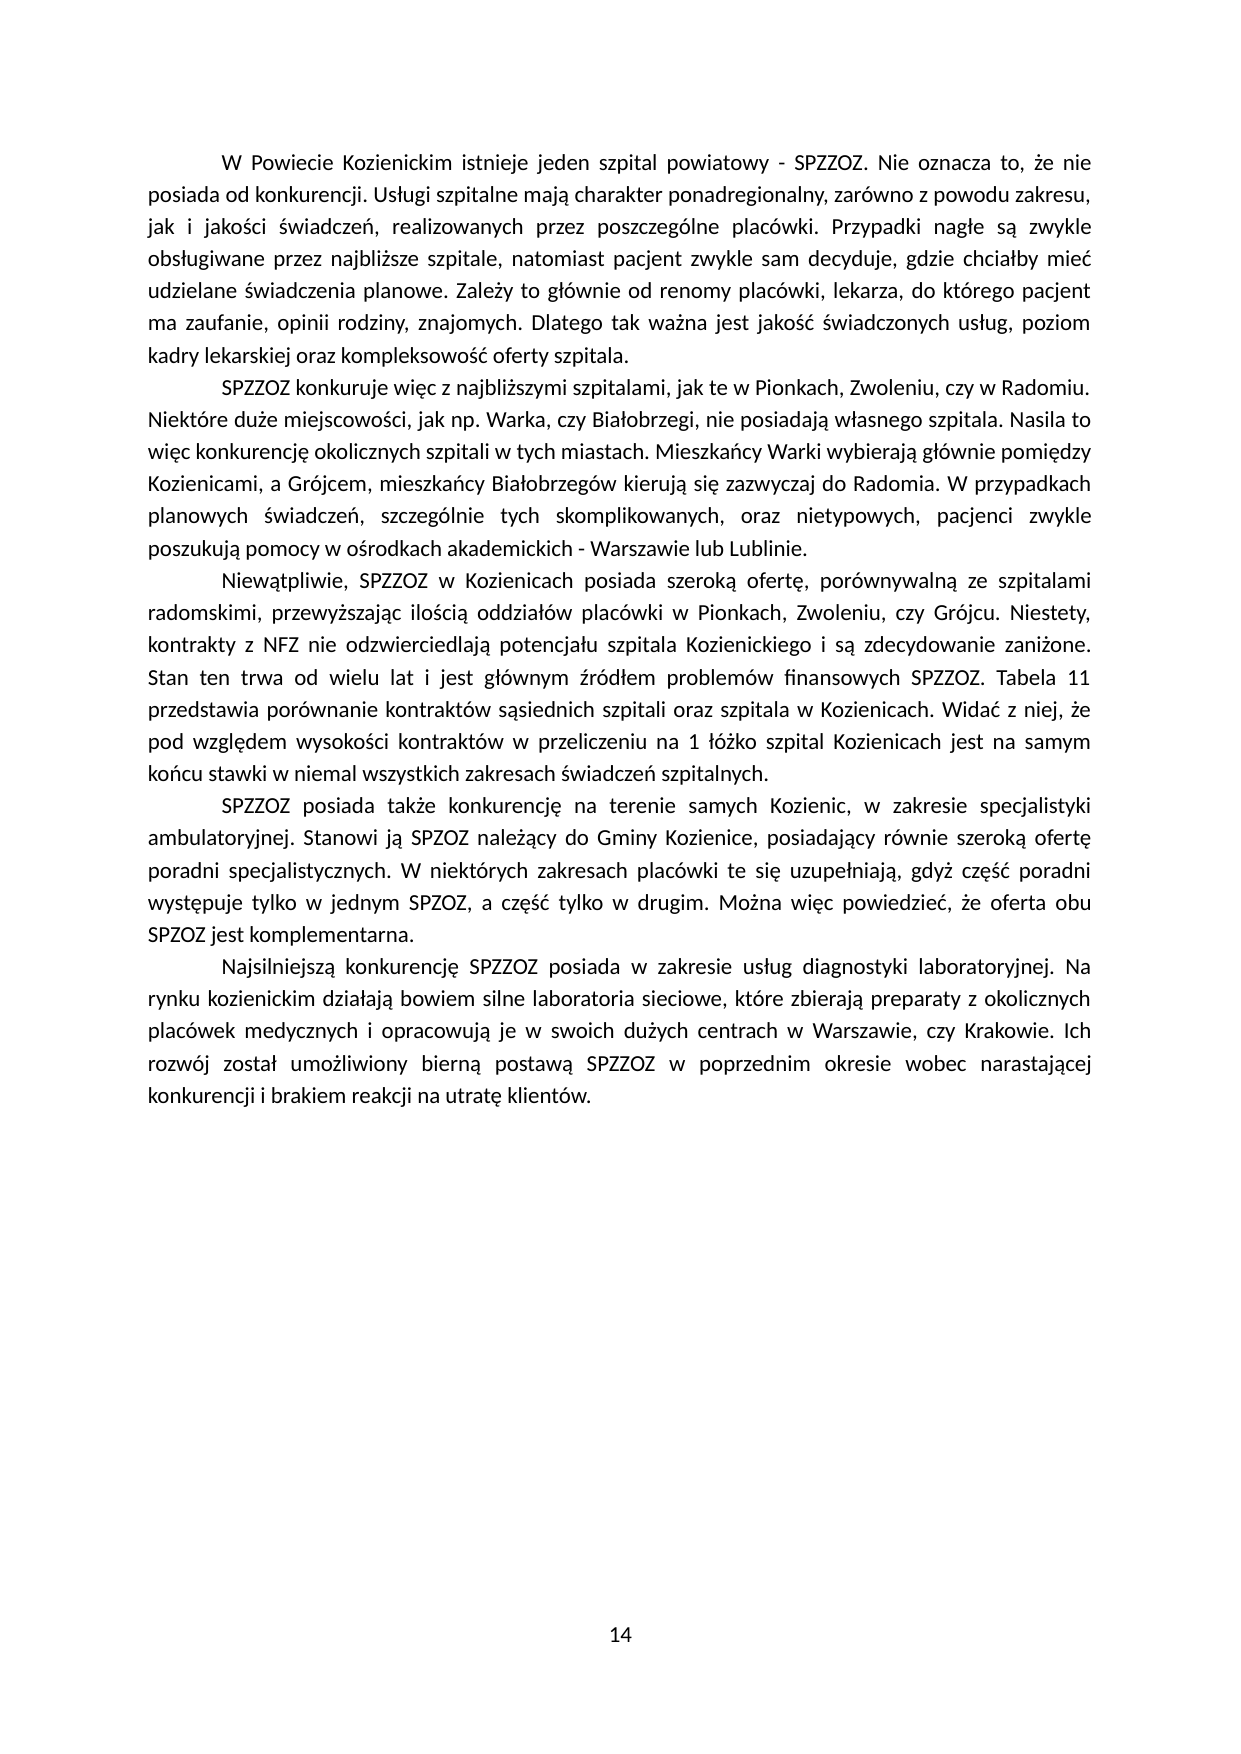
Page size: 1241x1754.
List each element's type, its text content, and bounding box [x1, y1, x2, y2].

text W Powiecie Kozienickim istnieje jeden szpital powiatowy - SPZZOZ. Nie oznacza to, że nie posiada od konkurencji. Usługi szpitalne mają charakter ponadregionalny, zarówno z powodu zakresu, jak i jakości świadczeń, realizowanych przez poszczególne placówki. Przypadki nagłe są zwykle obsługiwane przez najbliższe szpitale, natomiast pacjent zwykle sam decyduje, gdzie chciałby mieć udzielane świadczenia planowe. Zależy to głównie od renomy placówki, lekarza, do którego pacjent ma zaufanie, opinii rodziny, znajomych. Dlatego tak ważna jest jakość świadczonych usług, poziom kadry lekarskiej oraz kompleksowość oferty szpitala. [148, 148, 1093, 369]
text Najsilniejszą konkurencję SPZZOZ posiada w zakresie usług diagnostyki laboratoryjnej. Na rynku kozienickim działają bowiem silne laboratoria sieciowe, które zbierają preparaty z okolicznych placówek medycznych i opracowują je w swoich dużych centrach w Warszawie, czy Krakowie. Ich rozwój został umożliwiony bierną postawą SPZZOZ w poprzednim okresie wobec narastającej konkurencji i brakiem reakcji na utratę klientów. [148, 952, 1093, 1109]
text Niewątpliwie, SPZZOZ w Kozienicach posiada szeroką ofertę, porównywalną ze szpitalami radomskimi, przewyższając ilością oddziałów placówki w Pionkach, Zwoleniu, czy Grójcu. Niestety, kontrakty z NFZ nie odzwierciedlają potencjału szpitala Kozienickiego i są zdecydowanie zaniżone. Stan ten trwa od wielu lat i jest głównym źródłem problemów finansowych SPZZOZ. Tabela 11 przedstawia porównanie kontraktów sąsiednich szpitali oraz szpitala w Kozienicach. Widać z niej, że pod względem wysokości kontraktów w przeliczeniu na 1 łóżko szpital Kozienicach jest na samym końcu stawki w niemal wszystkich zakresach świadczeń szpitalnych. [148, 566, 1093, 787]
text SPZZOZ posiada także konkurencję na terenie samych Kozienic, w zakresie specjalistyki ambulatoryjnej. Stanowi ją SPZOZ należący do Gminy Kozienice, posiadający równie szeroką ofertę poradni specjalistycznych. W niektórych zakresach placówki te się uzupełniają, gdyż część poradni występuje tylko w jednym SPZOZ, a część tylko w drugim. Można więc powiedzieć, że oferta obu SPZOZ jest komplementarna. [148, 791, 1093, 948]
text SPZZOZ konkuruje więc z najbliższymi szpitalami, jak te w Pionkach, Zwoleniu, czy w Radomiu. Niektóre duże miejscowości, jak np. Warka, czy Białobrzegi, nie posiadają własnego szpitala. Nasila to więc konkurencję okolicznych szpitali w tych miastach. Mieszkańcy Warki wybierają głównie pomiędzy Kozienicami, a Grójcem, mieszkańcy Białobrzegów kierują się zazwyczaj do Radomia. W przypadkach planowych świadczeń, szczególnie tych skomplikowanych, oraz nietypowych, pacjenci zwykle poszukują pomocy w ośrodkach akademickich - Warszawie lub Lublinie. [148, 373, 1093, 562]
